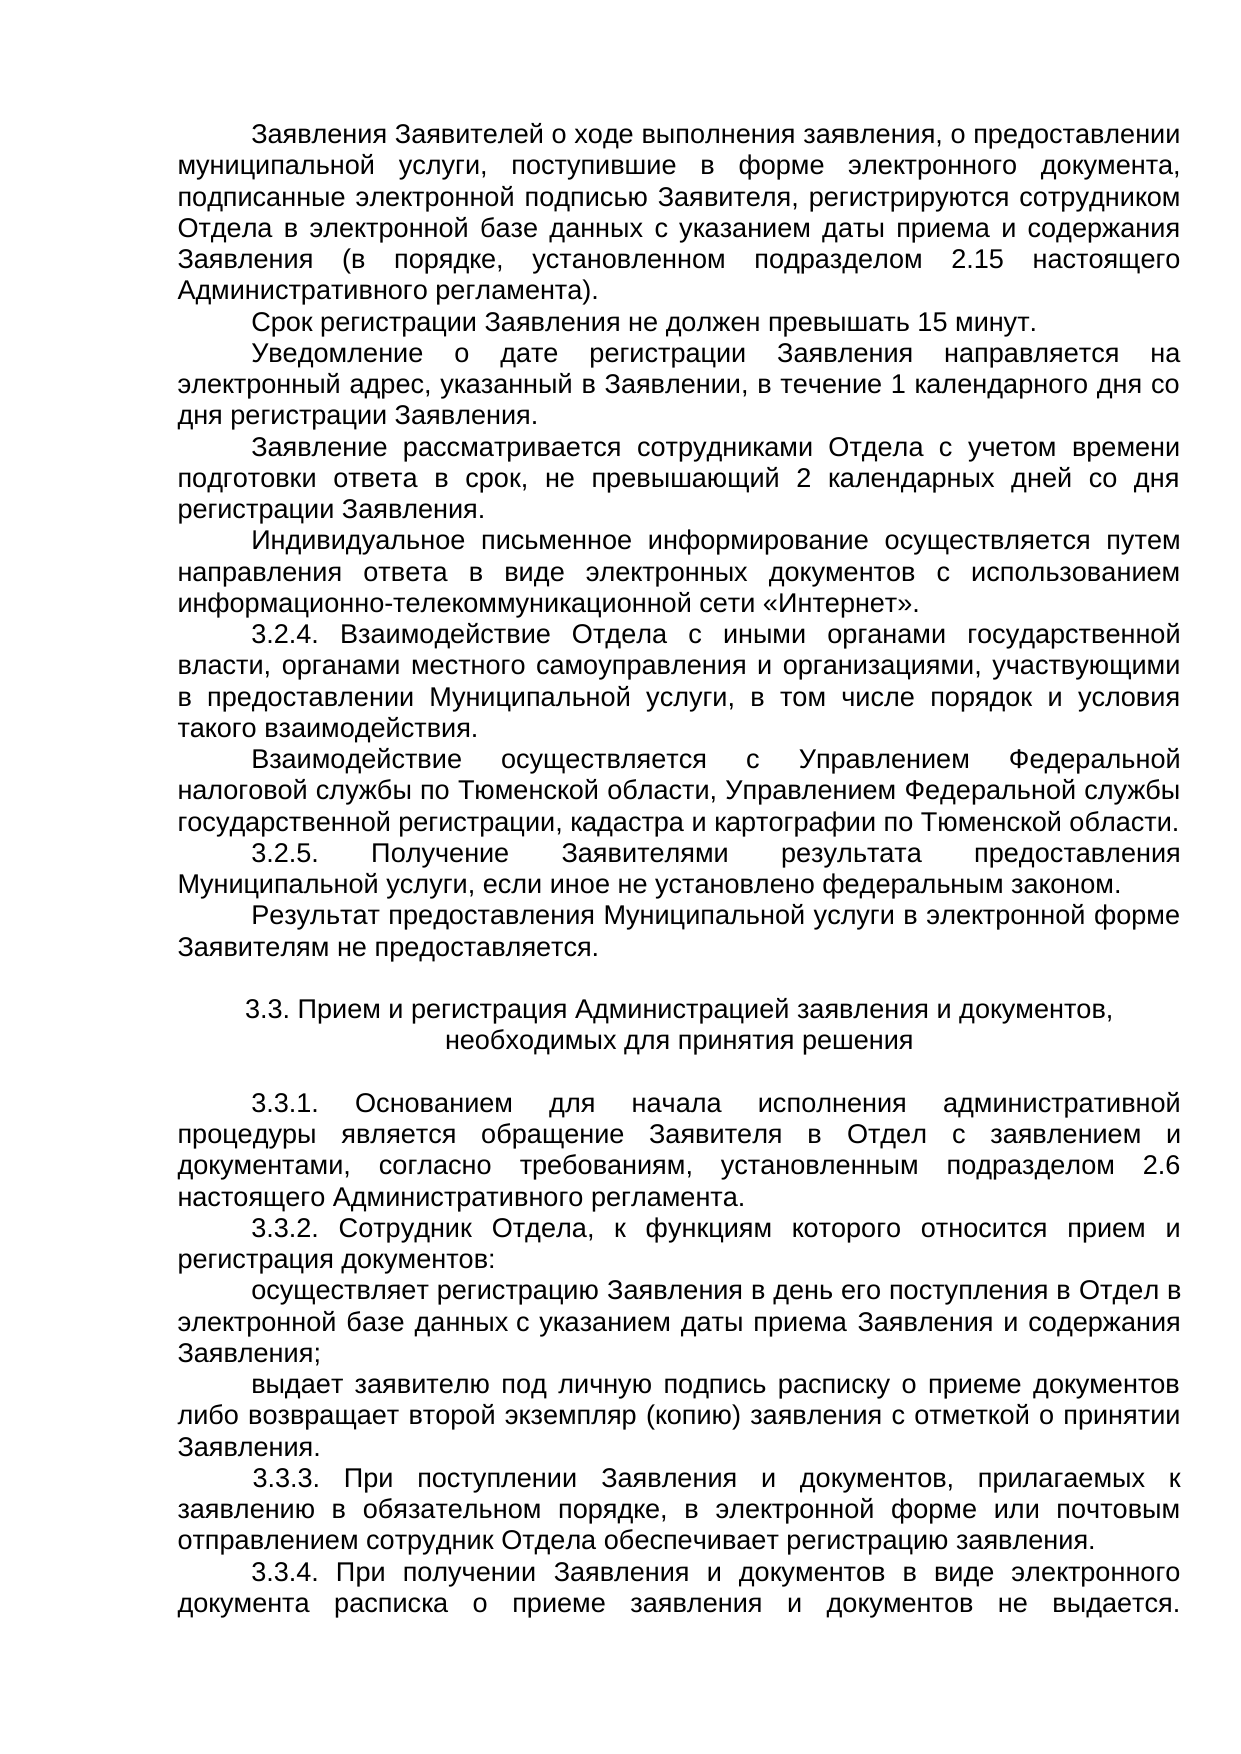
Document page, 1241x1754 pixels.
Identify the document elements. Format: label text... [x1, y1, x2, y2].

text 3.3. Прием и регистрация Администрацией заявления и документов, необходимых для принятия решения [177, 993, 1181, 1056]
text 3.3.2. Сотрудник Отдела, к функциям которого относится прием и регистрация документов: [177, 1212, 1181, 1274]
text Заявления Заявителей о ходе выполнения заявления, о предоставлении муниципальной услуги, поступившие в форме электронного документа, подписанные электронной подписью Заявителя, регистрируются сотрудником Отдела в электронной базе данных с указанием даты приема и содержания Заявления (в порядке, установленном подразделом 2.15 настоящего Административного регламента). [177, 118, 1181, 306]
text Уведомление о дате регистрации Заявления направляется на электронный адрес, указанный в Заявлении, в течение 1 календарного дня со дня регистрации Заявления. [177, 337, 1181, 431]
text 3.3.1. Основанием для начала исполнения административной процедуры является обращение Заявителя в Отдел с заявлением и документами, согласно требованиям, установленным подразделом 2.6 настоящего Административного регламента. [177, 1087, 1181, 1212]
text Взаимодействие осуществляется с Управлением Федеральной налоговой службы по Тюменской области, Управлением Федеральной службы государственной регистрации, кадастра и картографии по Тюменской области. [177, 743, 1181, 837]
text Индивидуальное письменное информирование осуществляется путем направления ответа в виде электронных документов с использованием информационно-телекоммуникационной сети «Интернет». [177, 524, 1181, 618]
text Результат предоставления Муниципальной услуги в электронной форме Заявителям не предоставляется. [177, 899, 1181, 962]
text Заявление рассматривается сотрудниками Отдела с учетом времени подготовки ответа в срок, не превышающий 2 календарных дней со дня регистрации Заявления. [177, 431, 1181, 524]
text Срок регистрации Заявления не должен превышать 15 минут. [177, 306, 1181, 337]
text выдает заявителю под личную подпись расписку о приеме документов либо возвращает второй экземпляр (копию) заявления с отметкой о принятии Заявления. [177, 1368, 1181, 1462]
text 3.2.5. Получение Заявителями результата предоставления Муниципальной услуги, если иное не установлено федеральным законом. [177, 837, 1181, 899]
text осуществляет регистрацию Заявления в день его поступления в Отдел в электронной базе данных с указанием даты приема Заявления и содержания Заявления; [177, 1274, 1181, 1368]
text 3.2.4. Взаимодействие Отдела с иными органами государственной власти, органами местного самоуправления и организациями, участвующими в предоставлении Муниципальной услуги, в том числе порядок и условия такого взаимодействия. [177, 618, 1181, 743]
text 3.3.4. При получении Заявления и документов в виде электронного документа расписка о приеме заявления и документов не выдается. [177, 1556, 1181, 1618]
text 3.3.3. При поступлении Заявления и документов, прилагаемых к заявлению в обязательном порядке, в электронной форме или почтовым отправлением сотрудник Отдела обеспечивает регистрацию заявления. [177, 1462, 1181, 1556]
